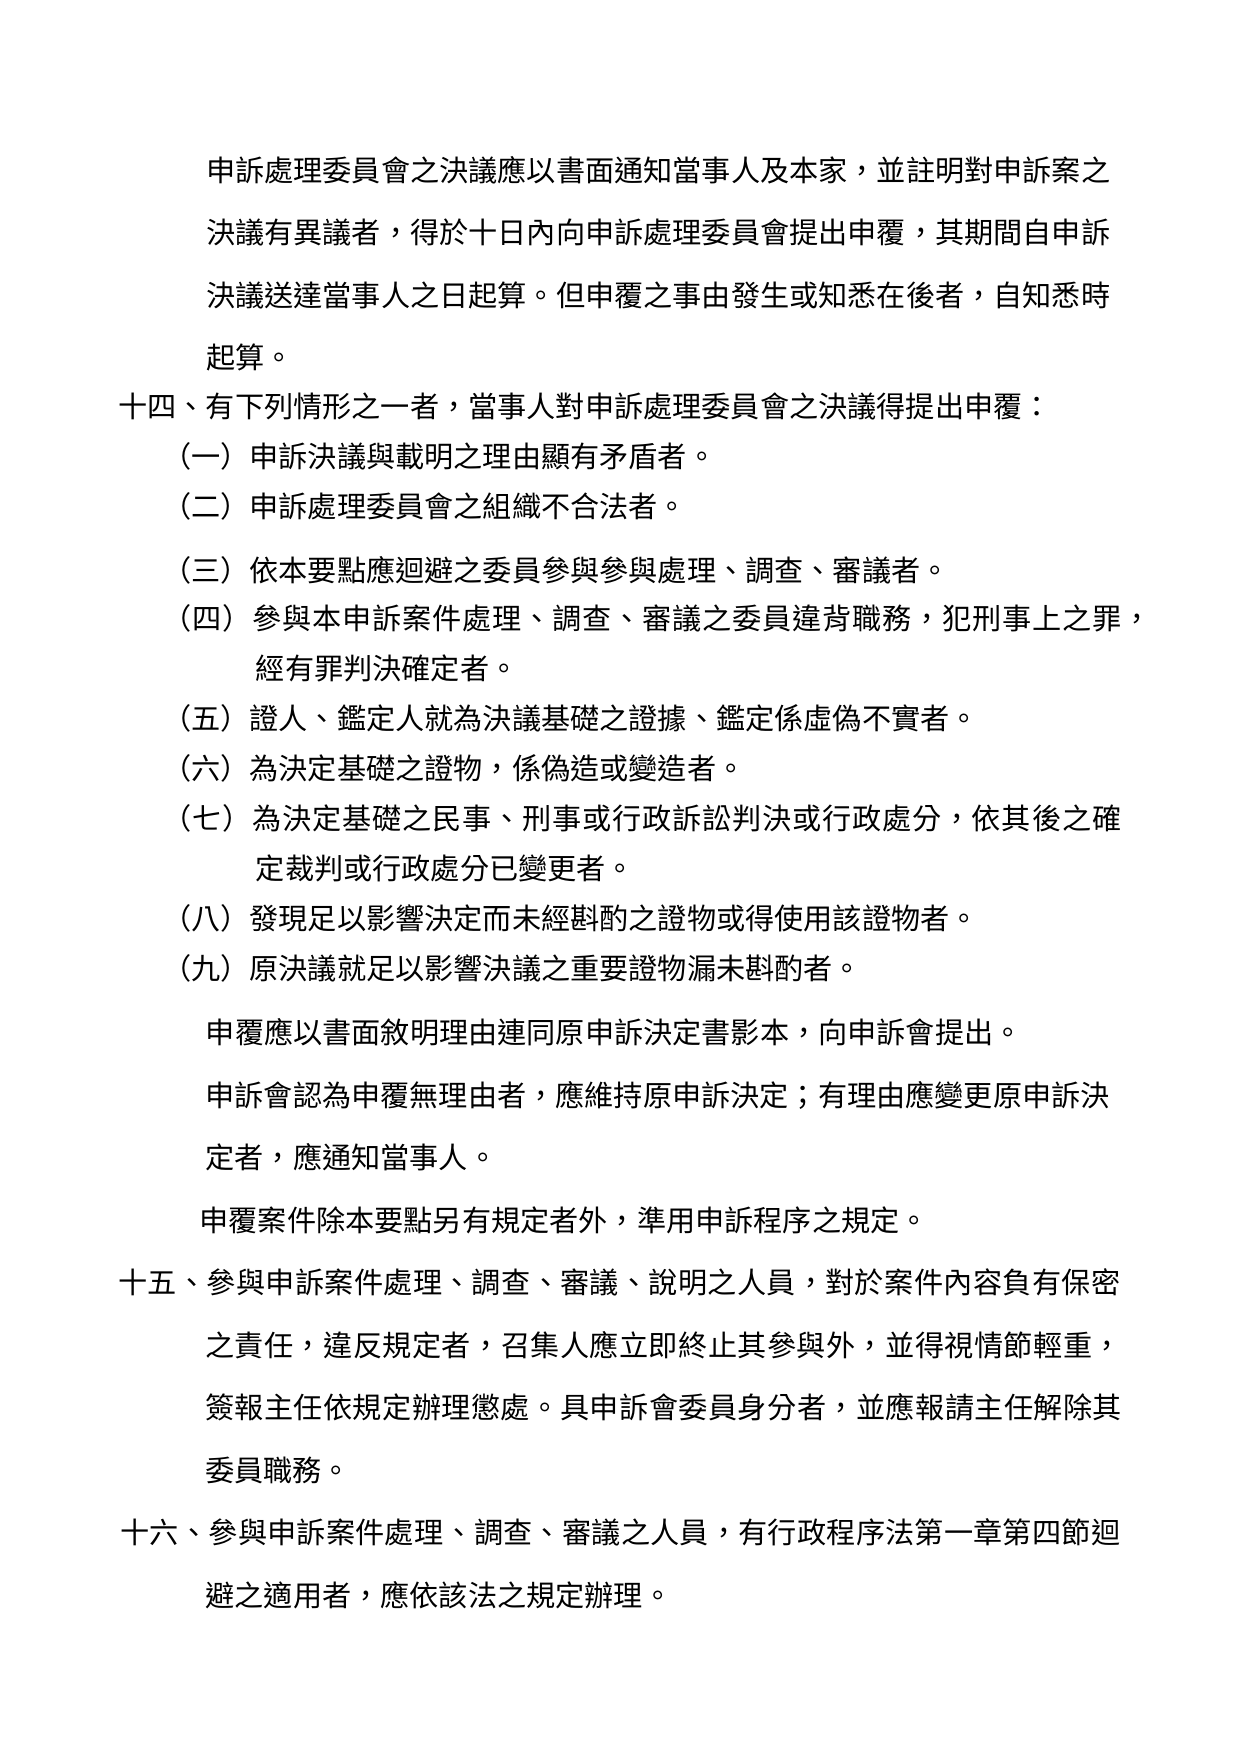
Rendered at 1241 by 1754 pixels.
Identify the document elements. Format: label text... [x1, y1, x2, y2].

text 申訴會認為申覆無理由者，應維持原申訴決定；有理由應變更原申訴決定者，應通知當事人。 [205, 1052, 1122, 1177]
text 十六、參與申訴案件處理、調查、審議之人員，有行政程序法第一章第四節迴避之適用者，應依該法之規定辦理。 [120, 1489, 1122, 1614]
text （三）依本要點應迴避之委員參與參與處理、調查、審議者。 [118, 527, 1122, 589]
text （一）申訴決議與載明之理由顯有矛盾者。 [118, 427, 1122, 477]
text 十四、有下列情形之一者，當事人對申訴處理委員會之決議得提出申覆： [118, 377, 1122, 427]
text （四）參與本申訴案件處理、調查、審議之委員違背職務，犯刑事上之罪，經有罪判決確定者。 [162, 589, 1122, 689]
text 申訴處理委員會之決議應以書面通知當事人及本家，並註明對申訴案之決議有異議者，得於十日內向申訴處理委員會提出申覆，其期間自申訴決議送達當事人之日起算。但申覆之事由發生或知悉在後者，自知悉時起算。 [206, 127, 1122, 377]
text （五）證人、鑑定人就為決議基礎之證據、鑑定係虛偽不實者。 [118, 689, 1122, 739]
text （二）申訴處理委員會之組織不合法者。 [118, 477, 1122, 527]
text 申覆案件除本要點另有規定者外，準用申訴程序之規定。 [199, 1177, 1122, 1239]
text （六）為決定基礎之證物，係偽造或變造者。 [118, 739, 1122, 789]
text （七）為決定基礎之民事、刑事或行政訴訟判決或行政處分，依其後之確定裁判或行政處分已變更者。 [162, 789, 1122, 889]
text （九）原決議就足以影響決議之重要證物漏未斟酌者。 [118, 939, 1122, 989]
text 十五、參與申訴案件處理、調查、審議、說明之人員，對於案件內容負有保密之責任，違反規定者，召集人應立即終止其參與外，並得視情節輕重，簽報主任依規定辦理懲處。具申訴會委員身分者，並應報請主任解除其委員職務。 [118, 1239, 1122, 1489]
text 申覆應以書面敘明理由連同原申訴決定書影本，向申訴會提出。 [118, 989, 1122, 1052]
text （八）發現足以影響決定而未經斟酌之證物或得使用該證物者。 [118, 889, 1122, 939]
